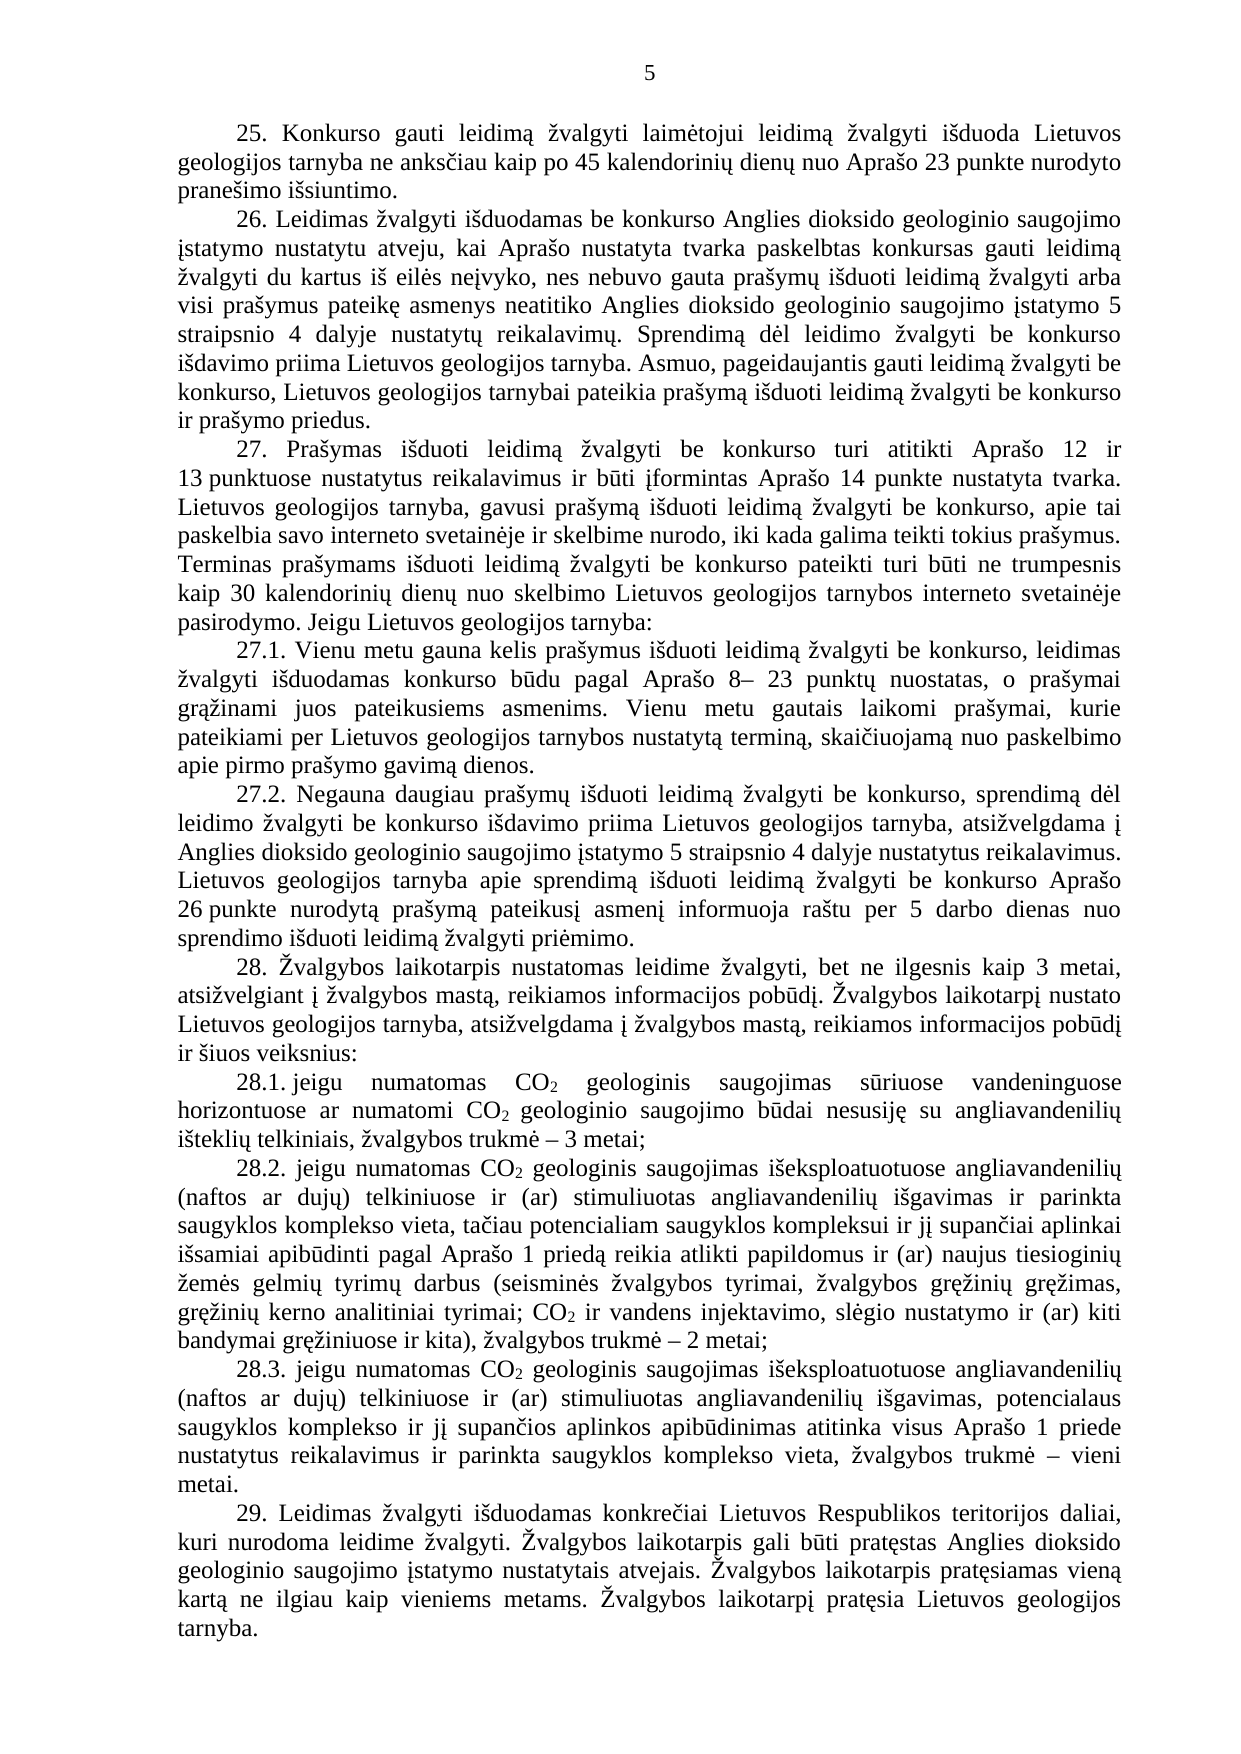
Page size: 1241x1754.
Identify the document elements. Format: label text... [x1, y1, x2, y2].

text 27.2. Negauna daugiau prašymų išduoti leidimą žvalgyti be konkurso, sprendimą dėl leidimo žvalgyti be konkurso išdavimo priima Lietuvos geologijos tarnyba, atsižvelgdama į Anglies dioksido geologinio saugojimo įstatymo 5 straipsnio 4 dalyje nustatytus reikalavimus. Lietuvos geologijos tarnyba apie sprendimą išduoti leidimą žvalgyti be konkurso Aprašo 26 punkte nurodytą prašymą pateikusį asmenį informuoja raštu per 5 darbo dienas nuo sprendimo išduoti leidimą žvalgyti priėmimo. [177, 779, 1122, 952]
text 28.1. jeigu numatomas CO2 geologinis saugojimas sūriuose vandeninguose horizontuose ar numatomi CO2 geologinio saugojimo būdai nesusiję su angliavandenilių išteklių telkiniais, žvalgybos trukmė – 3 metai; [177, 1067, 1122, 1153]
text 27.1. Vienu metu gauna kelis prašymus išduoti leidimą žvalgyti be konkurso, leidimas žvalgyti išduodamas konkurso būdu pagal Aprašo 8– 23 punktų nuostatas, o prašymai grąžinami juos pateikusiems asmenims. Vienu metu gautais laikomi prašymai, kurie pateikiami per Lietuvos geologijos tarnybos nustatytą terminą, skaičiuojamą nuo paskelbimo apie pirmo prašymo gavimą dienos. [177, 636, 1122, 779]
text 27. Prašymas išduoti leidimą žvalgyti be konkurso turi atitikti Aprašo 12 ir 13 punktuose nustatytus reikalavimus ir būti įformintas Aprašo 14 punkte nustatyta tvarka. Lietuvos geologijos tarnyba, gavusi prašymą išduoti leidimą žvalgyti be konkurso, apie tai paskelbia savo interneto svetainėje ir skelbime nurodo, iki kada galima teikti tokius prašymus. Terminas prašymams išduoti leidimą žvalgyti be konkurso pateikti turi būti ne trumpesnis kaip 30 kalendorinių dienų nuo skelbimo Lietuvos geologijos tarnybos interneto svetainėje pasirodymo. Jeigu Lietuvos geologijos tarnyba: [177, 434, 1122, 636]
text 26. Leidimas žvalgyti išduodamas be konkurso Anglies dioksido geologinio saugojimo įstatymo nustatytu atveju, kai Aprašo nustatyta tvarka paskelbtas konkursas gauti leidimą žvalgyti du kartus iš eilės neįvyko, nes nebuvo gauta prašymų išduoti leidimą žvalgyti arba visi prašymus pateikę asmenys neatitiko Anglies dioksido geologinio saugojimo įstatymo 5 straipsnio 4 dalyje nustatytų reikalavimų. Sprendimą dėl leidimo žvalgyti be konkurso išdavimo priima Lietuvos geologijos tarnyba. Asmuo, pageidaujantis gauti leidimą žvalgyti be konkurso, Lietuvos geologijos tarnybai pateikia prašymą išduoti leidimą žvalgyti be konkurso ir prašymo priedus. [177, 204, 1122, 434]
text 28. Žvalgybos laikotarpis nustatomas leidime žvalgyti, bet ne ilgesnis kaip 3 metai, atsižvelgiant į žvalgybos mastą, reikiamos informacijos pobūdį. Žvalgybos laikotarpį nustato Lietuvos geologijos tarnyba, atsižvelgdama į žvalgybos mastą, reikiamos informacijos pobūdį ir šiuos veiksnius: [177, 952, 1122, 1067]
text 29. Leidimas žvalgyti išduodamas konkrečiai Lietuvos Respublikos teritorijos daliai, kuri nurodoma leidime žvalgyti. Žvalgybos laikotarpis gali būti pratęstas Anglies dioksido geologinio saugojimo įstatymo nustatytais atvejais. Žvalgybos laikotarpis pratęsiamas vieną kartą ne ilgiau kaip vieniems metams. Žvalgybos laikotarpį pratęsia Lietuvos geologijos tarnyba. [177, 1498, 1122, 1642]
text 25. Konkurso gauti leidimą žvalgyti laimėtojui leidimą žvalgyti išduoda Lietuvos geologijos tarnyba ne anksčiau kaip po 45 kalendorinių dienų nuo Aprašo 23 punkte nurodyto pranešimo išsiuntimo. [177, 118, 1122, 204]
text 28.2. jeigu numatomas CO2 geologinis saugojimas išeksploatuotuose angliavandenilių (naftos ar dujų) telkiniuose ir (ar) stimuliuotas angliavandenilių išgavimas ir parinkta saugyklos komplekso vieta, tačiau potencialiam saugyklos kompleksui ir jį supančiai aplinkai išsamiai apibūdinti pagal Aprašo 1 priedą reikia atlikti papildomus ir (ar) naujus tiesioginių žemės gelmių tyrimų darbus (seisminės žvalgybos tyrimai, žvalgybos gręžinių gręžimas, gręžinių kerno analitiniai tyrimai; CO2 ir vandens injektavimo, slėgio nustatymo ir (ar) kiti bandymai gręžiniuose ir kita), žvalgybos trukmė – 2 metai; [177, 1153, 1122, 1354]
text 28.3. jeigu numatomas CO2 geologinis saugojimas išeksploatuotuose angliavandenilių (naftos ar dujų) telkiniuose ir (ar) stimuliuotas angliavandenilių išgavimas, potencialaus saugyklos komplekso ir jį supančios aplinkos apibūdinimas atitinka visus Aprašo 1 priede nustatytus reikalavimus ir parinkta saugyklos komplekso vieta, žvalgybos trukmė – vieni metai. [177, 1354, 1122, 1498]
